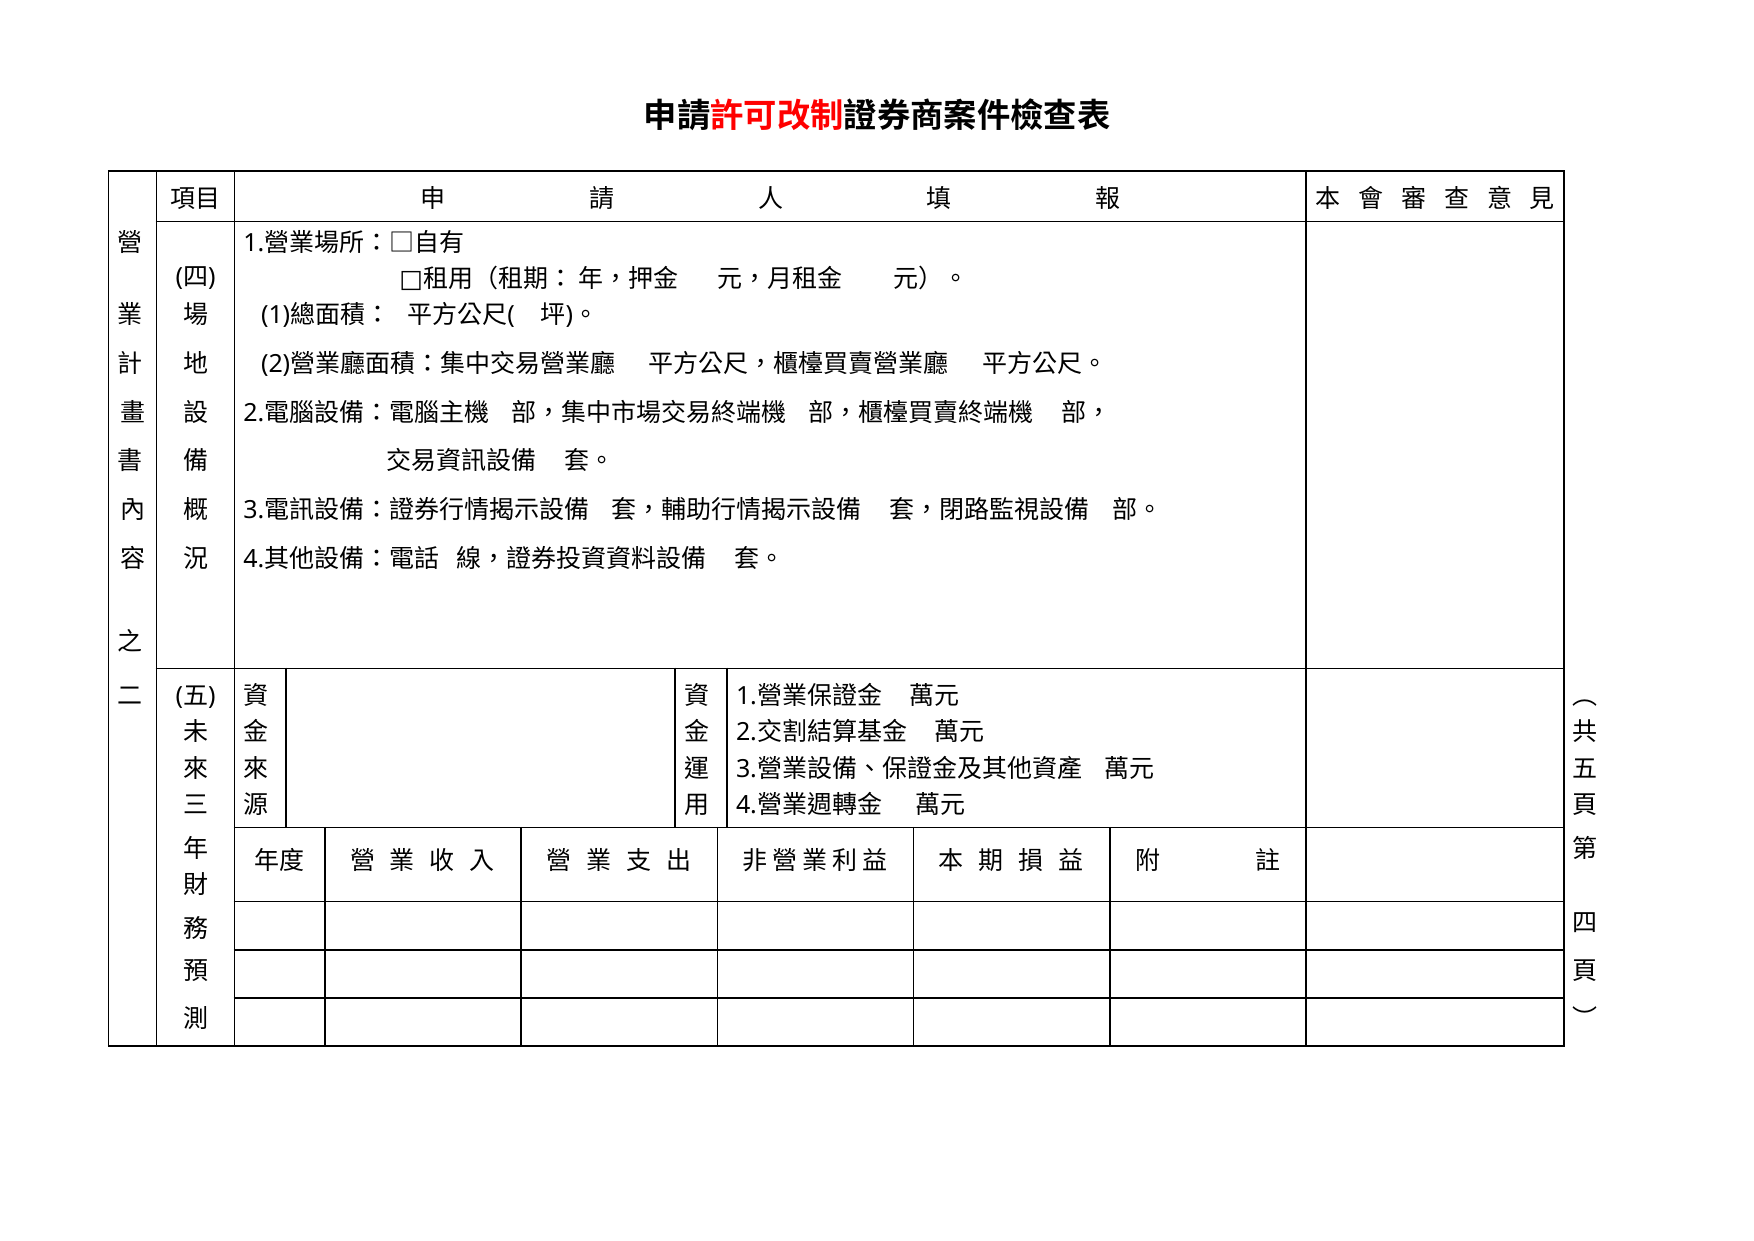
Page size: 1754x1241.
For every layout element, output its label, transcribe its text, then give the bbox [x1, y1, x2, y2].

table_cell [1307, 621, 1563, 668]
table_cell 營業收入 [326, 828, 520, 901]
table_cell [522, 999, 717, 1045]
table_cell [326, 902, 520, 949]
table_cell 資 金 來 源 [235, 669, 285, 827]
table_cell [718, 951, 913, 997]
table_cell (四) [157, 222, 234, 294]
table_cell 年 財 [157, 827, 234, 901]
table_cell 概 況 [157, 490, 234, 621]
table_cell 務 [157, 901, 234, 949]
table_cell 業 計 [109, 295, 156, 392]
table_cell 四 [1565, 901, 1626, 949]
table_cell 本期損益 [914, 828, 1109, 901]
table_cell 二 [109, 668, 156, 827]
table_cell [718, 999, 913, 1045]
table_cell [1565, 392, 1626, 489]
table_cell [1111, 902, 1305, 949]
table_cell [109, 827, 156, 901]
table_header 本會審查意見 [1307, 172, 1563, 221]
table_cell [109, 997, 156, 1045]
table_cell ︶ [1565, 997, 1626, 1045]
table_cell ︵共五頁 [1565, 668, 1626, 827]
table_cell 非營業利益 [718, 828, 913, 901]
table_header 申請人填報 [235, 172, 1305, 221]
table_cell [1565, 221, 1626, 294]
table_cell [1307, 999, 1563, 1045]
table_cell [718, 902, 913, 949]
table_cell [914, 902, 1109, 949]
table_cell [1111, 951, 1305, 997]
table_cell 頁 [1565, 949, 1626, 997]
table_cell 1.營業場所：□自有 □租用（租期： 年，押金 元，月租金 元）。 [235, 222, 1305, 294]
table_cell [235, 621, 1305, 668]
table_cell [1307, 295, 1563, 392]
table_cell [109, 901, 156, 949]
table_cell (五) 未 來 三 [157, 669, 234, 827]
table_cell 預 [157, 949, 234, 997]
table_cell 測 [157, 997, 234, 1045]
table_cell [1565, 621, 1626, 668]
table_cell [109, 949, 156, 997]
table_header 項目 [157, 172, 234, 221]
table_cell (1)總面積： 平方公尺( 坪)。 (2)營業廳面積：集中交易營業廳 平方公尺，櫃檯買賣營業廳 平方公尺。 [235, 295, 1305, 392]
table_cell [1307, 392, 1563, 489]
table_cell [1565, 295, 1626, 392]
table_cell [522, 902, 717, 949]
table_cell 2.電腦設備：電腦主機 部，集中市場交易終端機 部，櫃檯買賣終端機 部， 交易資訊設備 套。 [235, 392, 1305, 489]
table_cell [1307, 902, 1563, 949]
table_header [109, 172, 156, 221]
table_header [1565, 170, 1626, 221]
table_cell [235, 902, 324, 949]
table_cell 畫 書 [109, 392, 156, 489]
table_cell [914, 951, 1109, 997]
table_cell 資 金 運 用 [676, 669, 726, 827]
table_cell [235, 999, 324, 1045]
table_cell [1111, 999, 1305, 1045]
table_cell 之 [109, 621, 156, 668]
table_cell 1.營業保證金 萬元 2.交割結算基金 萬元 3.營業設備、保證金及其他資產 萬元 4.營業週轉金 萬元 [728, 669, 1305, 827]
table_cell 場 地 [157, 295, 234, 392]
table_cell 3.電訊設備：證券行情揭示設備 套，輔助行情揭示設備 套，閉路監視設備 部。 4.其他設備：電話 線，證券投資資料設備 套。 [235, 490, 1305, 621]
table_cell [1307, 828, 1563, 901]
table_cell 營 [109, 221, 156, 294]
table_cell [1565, 490, 1626, 621]
table_cell [157, 621, 234, 668]
table_cell 附註 [1111, 828, 1305, 901]
table_cell [287, 669, 674, 827]
table_cell [1307, 222, 1563, 294]
table_cell [235, 951, 324, 997]
table_cell 年度 [235, 828, 324, 901]
table_cell 第 [1565, 827, 1626, 901]
table_cell [326, 951, 520, 997]
table_cell [1307, 490, 1563, 621]
table_cell 設 備 [157, 392, 234, 489]
table_cell 內 容 [109, 490, 156, 621]
table_cell [326, 999, 520, 1045]
table_cell [522, 951, 717, 997]
table_cell [1307, 951, 1563, 997]
table_cell [1307, 669, 1563, 827]
table_cell [914, 999, 1109, 1045]
table_cell 營業支出 [522, 828, 717, 901]
